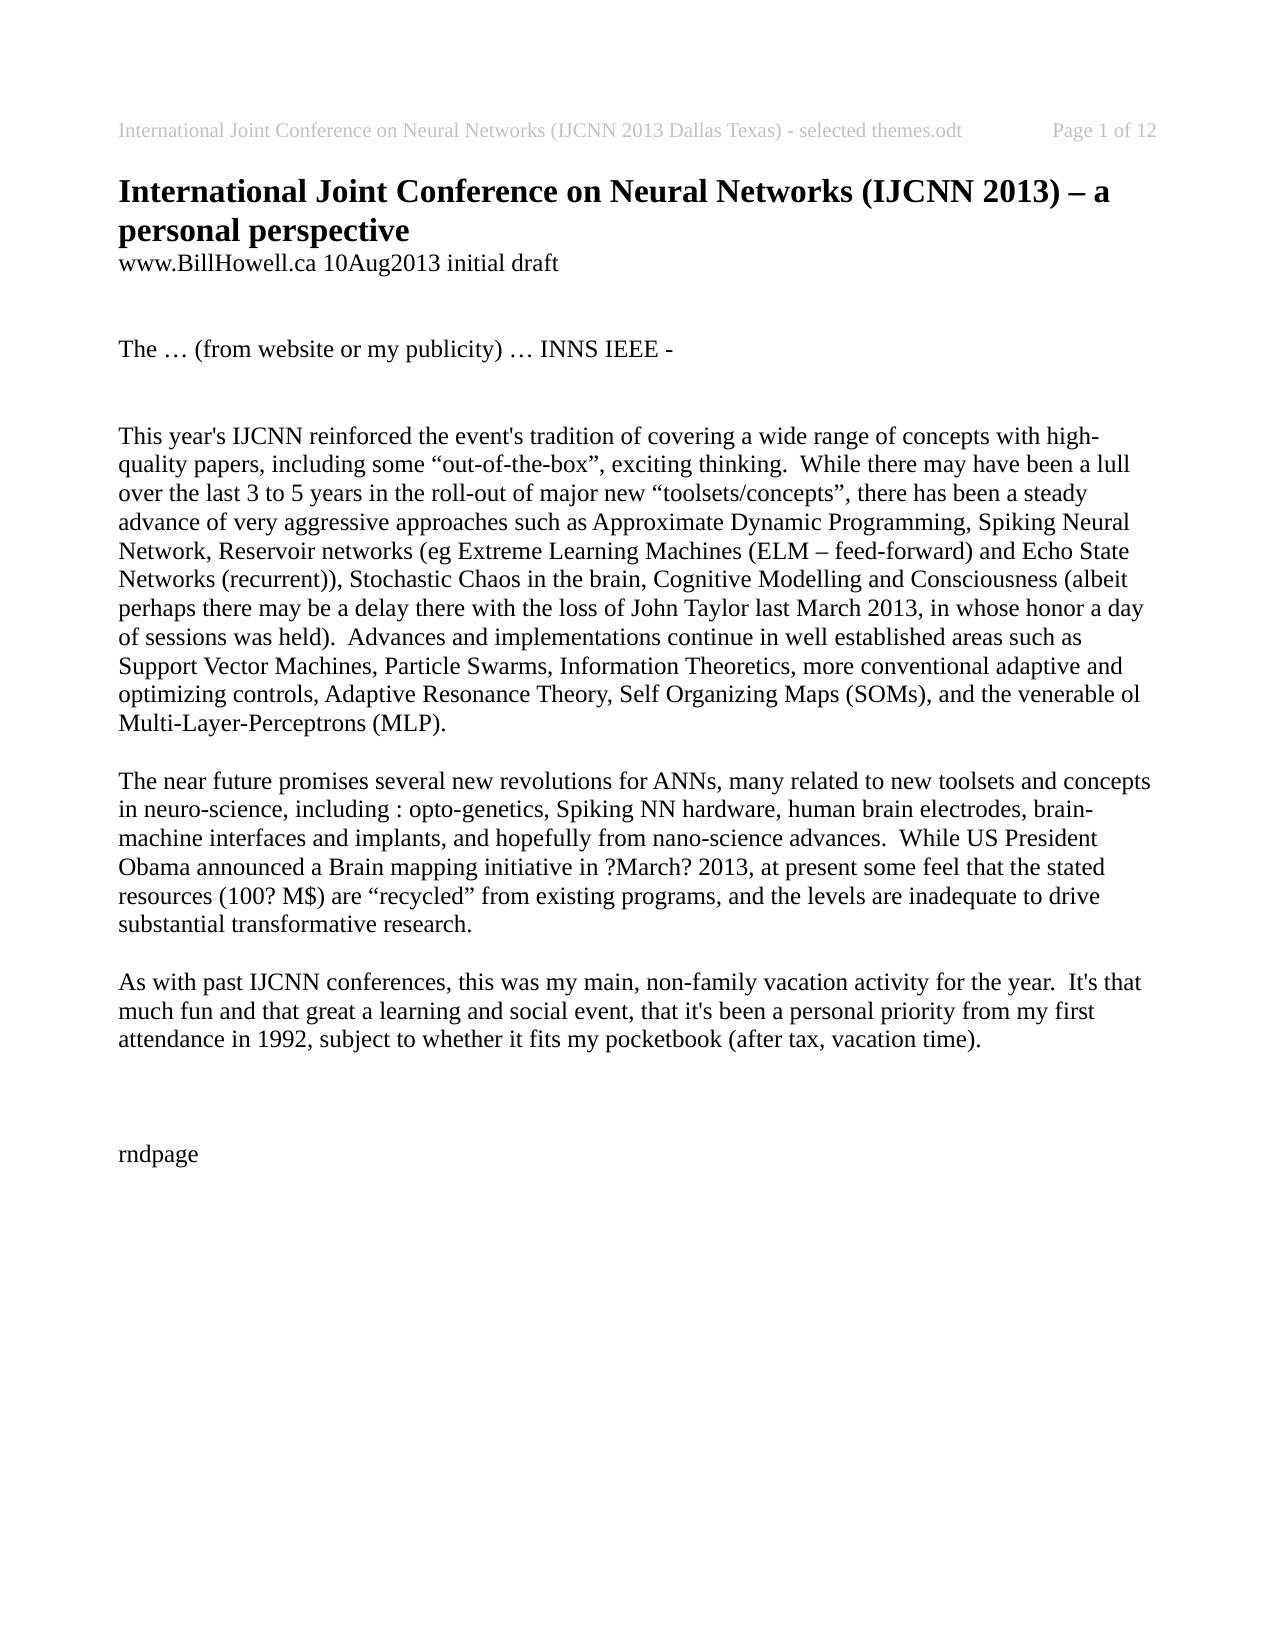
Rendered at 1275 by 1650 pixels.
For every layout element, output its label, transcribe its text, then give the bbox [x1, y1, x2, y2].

text The … (from website or my publicity) … INNS IEEE - [118, 334, 1157, 363]
text As with past IJCNN conferences, this was my main, non-family vacation activity for the year. It's that much fun and that great a learning and social event, that it's been a personal priority from my first attendance in 1992, subject to whether it fits my pocketbook (after tax, vacation time). [118, 967, 1157, 1053]
text International Joint Conference on Neural Networks (IJCNN 2013) – a personal perspective [118, 172, 1157, 248]
text This year's IJCNN reinforced the event's tradition of covering a wide range of concepts with high-quality papers, including some “out-of-the-box”, exciting thinking. While there may have been a lull over the last 3 to 5 years in the roll-out of major new “toolsets/concepts”, there has been a steady advance of very aggressive approaches such as Approximate Dynamic Programming, Spiking Neural Network, Reservoir networks (eg Extreme Learning Machines (ELM – feed-forward) and Echo State Networks (recurrent)), Stochastic Chaos in the brain, Cognitive Modelling and Consciousness (albeit perhaps there may be a delay there with the loss of John Taylor last March 2013, in whose honor a day of sessions was held). Advances and implementations continue in well established areas such as Support Vector Machines, Particle Swarms, Information Theoretics, more conventional adaptive and optimizing controls, Adaptive Resonance Theory, Self Organizing Maps (SOMs), and the venerable ol Multi-Layer-Perceptrons (MLP). [118, 421, 1157, 737]
text The near future promises several new revolutions for ANNs, many related to new toolsets and concepts in neuro-science, including : opto-genetics, Spiking NN hardware, human brain electrodes, brain-machine interfaces and implants, and hopefully from nano-science advances. While US President Obama announced a Brain mapping initiative in ?March? 2013, at present some feel that the stated resources (100? M$) are “recycled” from existing programs, and the levels are inadequate to drive substantial transformative research. [118, 766, 1157, 938]
subtitle rndpage [118, 1139, 1157, 1168]
text www.BillHowell.ca 10Aug2013 initial draft [118, 248, 1157, 277]
